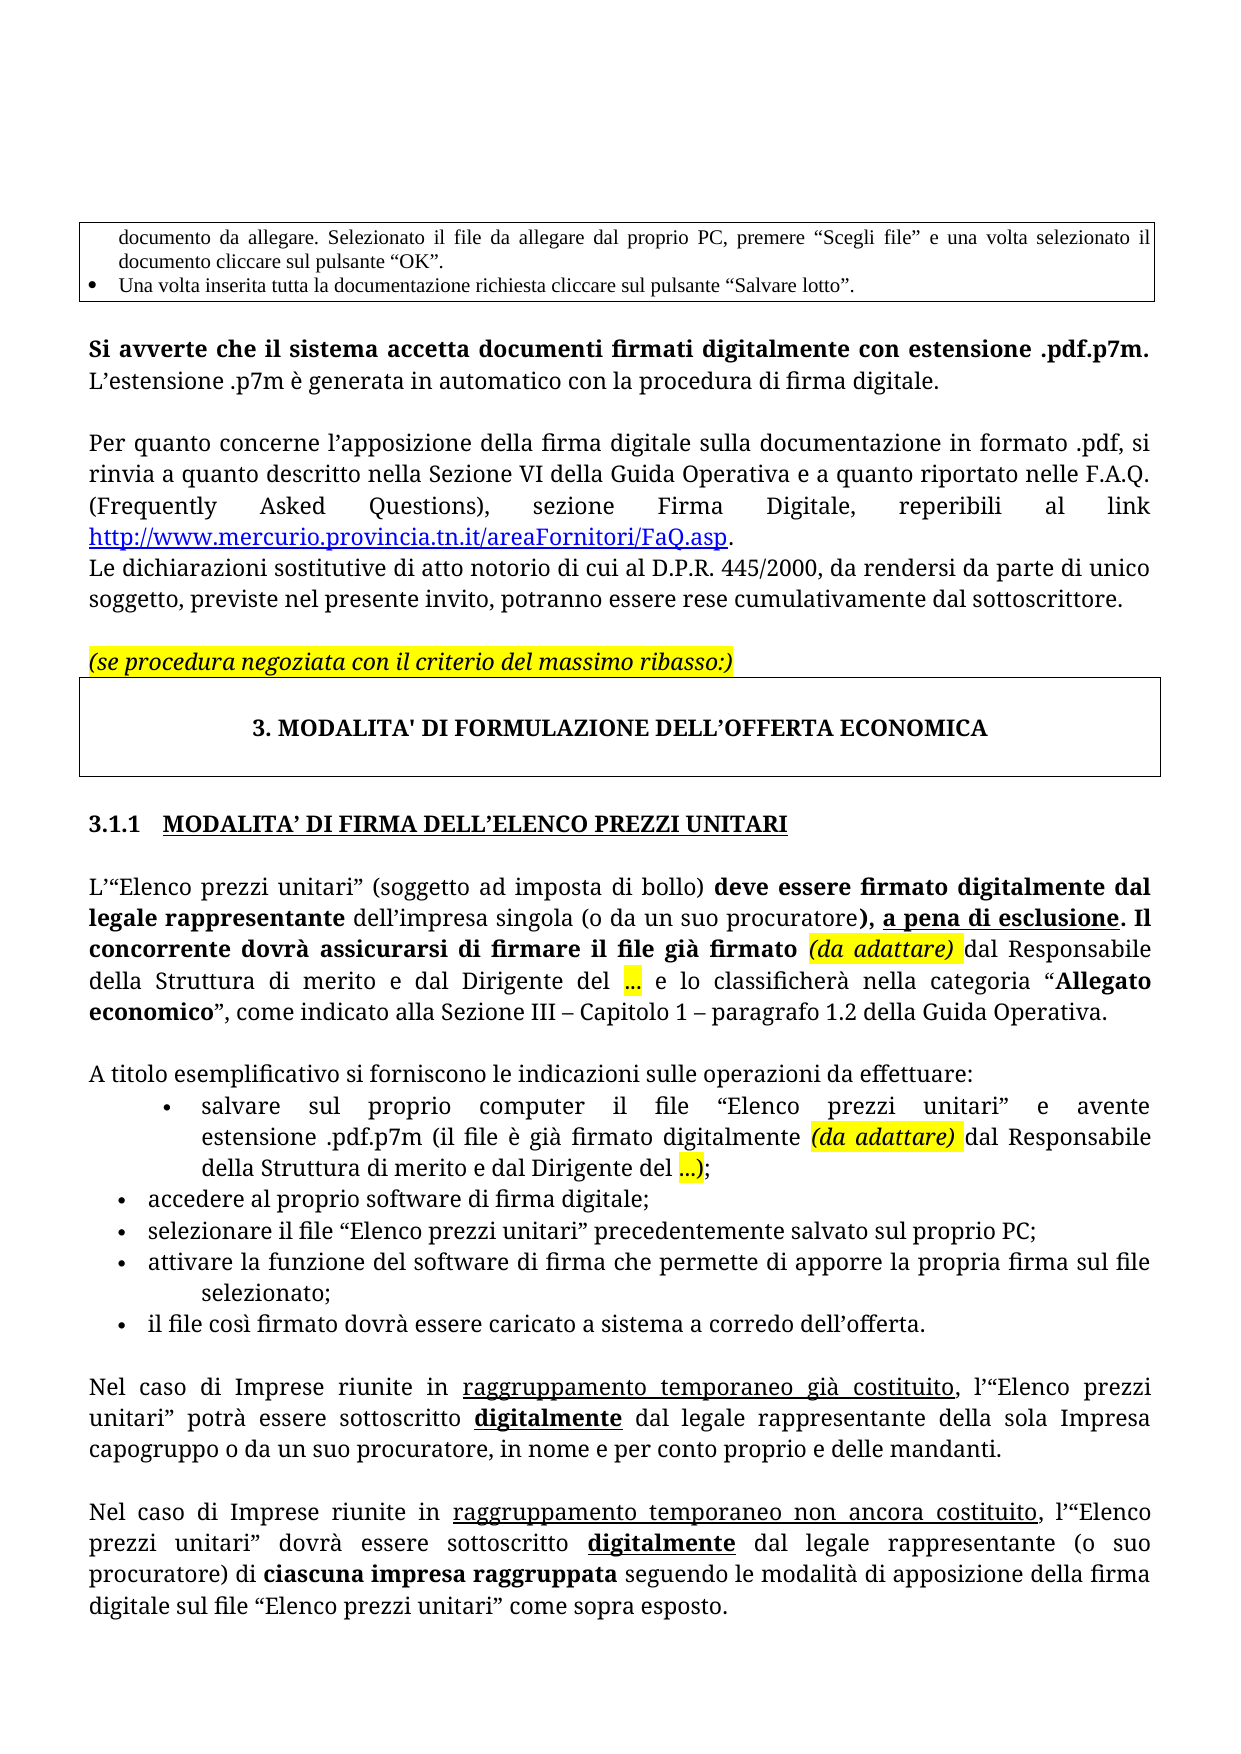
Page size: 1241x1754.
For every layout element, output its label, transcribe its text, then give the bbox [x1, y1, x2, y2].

list selezionare il file “Elenco prezzi unitari” precedentemente salvato sul proprio PC; [118, 1214, 1152, 1246]
text Si avverte che il sistema accetta documenti firmati digitalmente con estensione .pdf.p7m. L’estensione .p7m è generata in automatico con la procedura di firma digitale. [89, 333, 1152, 396]
text (se procedura negoziata con il criterio del massimo ribasso:) [89, 646, 1152, 677]
text L’“Elenco prezzi unitari” (soggetto ad imposta di bollo) deve essere firmato digitalmente dal legale rappresentante dell’impresa singola (o da un suo procuratore), a pena di esclusione. Il concorrente dovrà assicurarsi di firmare il file già firmato (da adattare) dal Responsabile della Struttura di merito e dal Dirigente del ... e lo classificherà nella categoria “Allegato economico”, come indicato alla Sezione III – Capitolo 1 – paragrafo 1.2 della Guida Operativa. [89, 871, 1152, 1027]
text Nel caso di Imprese riunite in raggruppamento temporaneo già costituito, l’“Elenco prezzi unitari” potrà essere sottoscritto digitalmente dal legale rappresentante della sola Impresa capogruppo o da un suo procuratore, in nome e per conto proprio e delle mandanti. [89, 1371, 1152, 1464]
text Per quanto concerne l’apposizione della firma digitale sulla documentazione in formato .pdf, si rinvia a quanto descritto nella Sezione VI della Guida Operativa e a quanto riportato nelle F.A.Q. (Frequently Asked Questions), sezione Firma Digitale, reperibili al link http://www.mercurio.provincia.tn.it/areaFornitori/FaQ.asp. [89, 427, 1152, 552]
text 3.1.1 MODALITA’ DI FIRMA DELL’ELENCO PREZZI UNITARI [89, 808, 1152, 839]
list documento da allegare. Selezionato il file da allegare dal proprio PC, premere “Scegli file” e una volta selezionato il documento cliccare sul pulsante “OK”. [80, 223, 1154, 270]
list accedere al proprio software di firma digitale; [118, 1183, 1152, 1214]
list Una volta inserita tutta la documentazione richiesta cliccare sul pulsante “Salvare lotto”. [80, 270, 1154, 301]
text Nel caso di Imprese riunite in raggruppamento temporaneo non ancora costituito, l’“Elenco prezzi unitari” dovrà essere sottoscritto digitalmente dal legale rappresentante (o suo procuratore) di ciascuna impresa raggruppata seguendo le modalità di apposizione della firma digitale sul file “Elenco prezzi unitari” come sopra esposto. [89, 1496, 1152, 1621]
text A titolo esemplificativo si forniscono le indicazioni sulle operazioni da effettuare: [89, 1058, 1152, 1089]
list attivare la funzione del software di firma che permette di apporre la propria firma sul file selezionato; [118, 1246, 1152, 1308]
list il file così firmato dovrà essere caricato a sistema a corredo dell’offerta. [118, 1308, 1152, 1339]
text Le dichiarazioni sostitutive di atto notorio di cui al D.P.R. 445/2000, da rendersi da parte di unico soggetto, previste nel presente invito, potranno essere rese cumulativamente dal sottoscrittore. [89, 552, 1152, 614]
list salvare sul proprio computer il file “Elenco prezzi unitari” e avente estensione .pdf.p7m (il file è già firmato digitalmente (da adattare) dal Responsabile della Struttura di merito e dal Dirigente del ...); [164, 1089, 1152, 1183]
text 3. MODALITA' DI FORMULAZIONE DELL’OFFERTA ECONOMICA [89, 711, 1152, 743]
